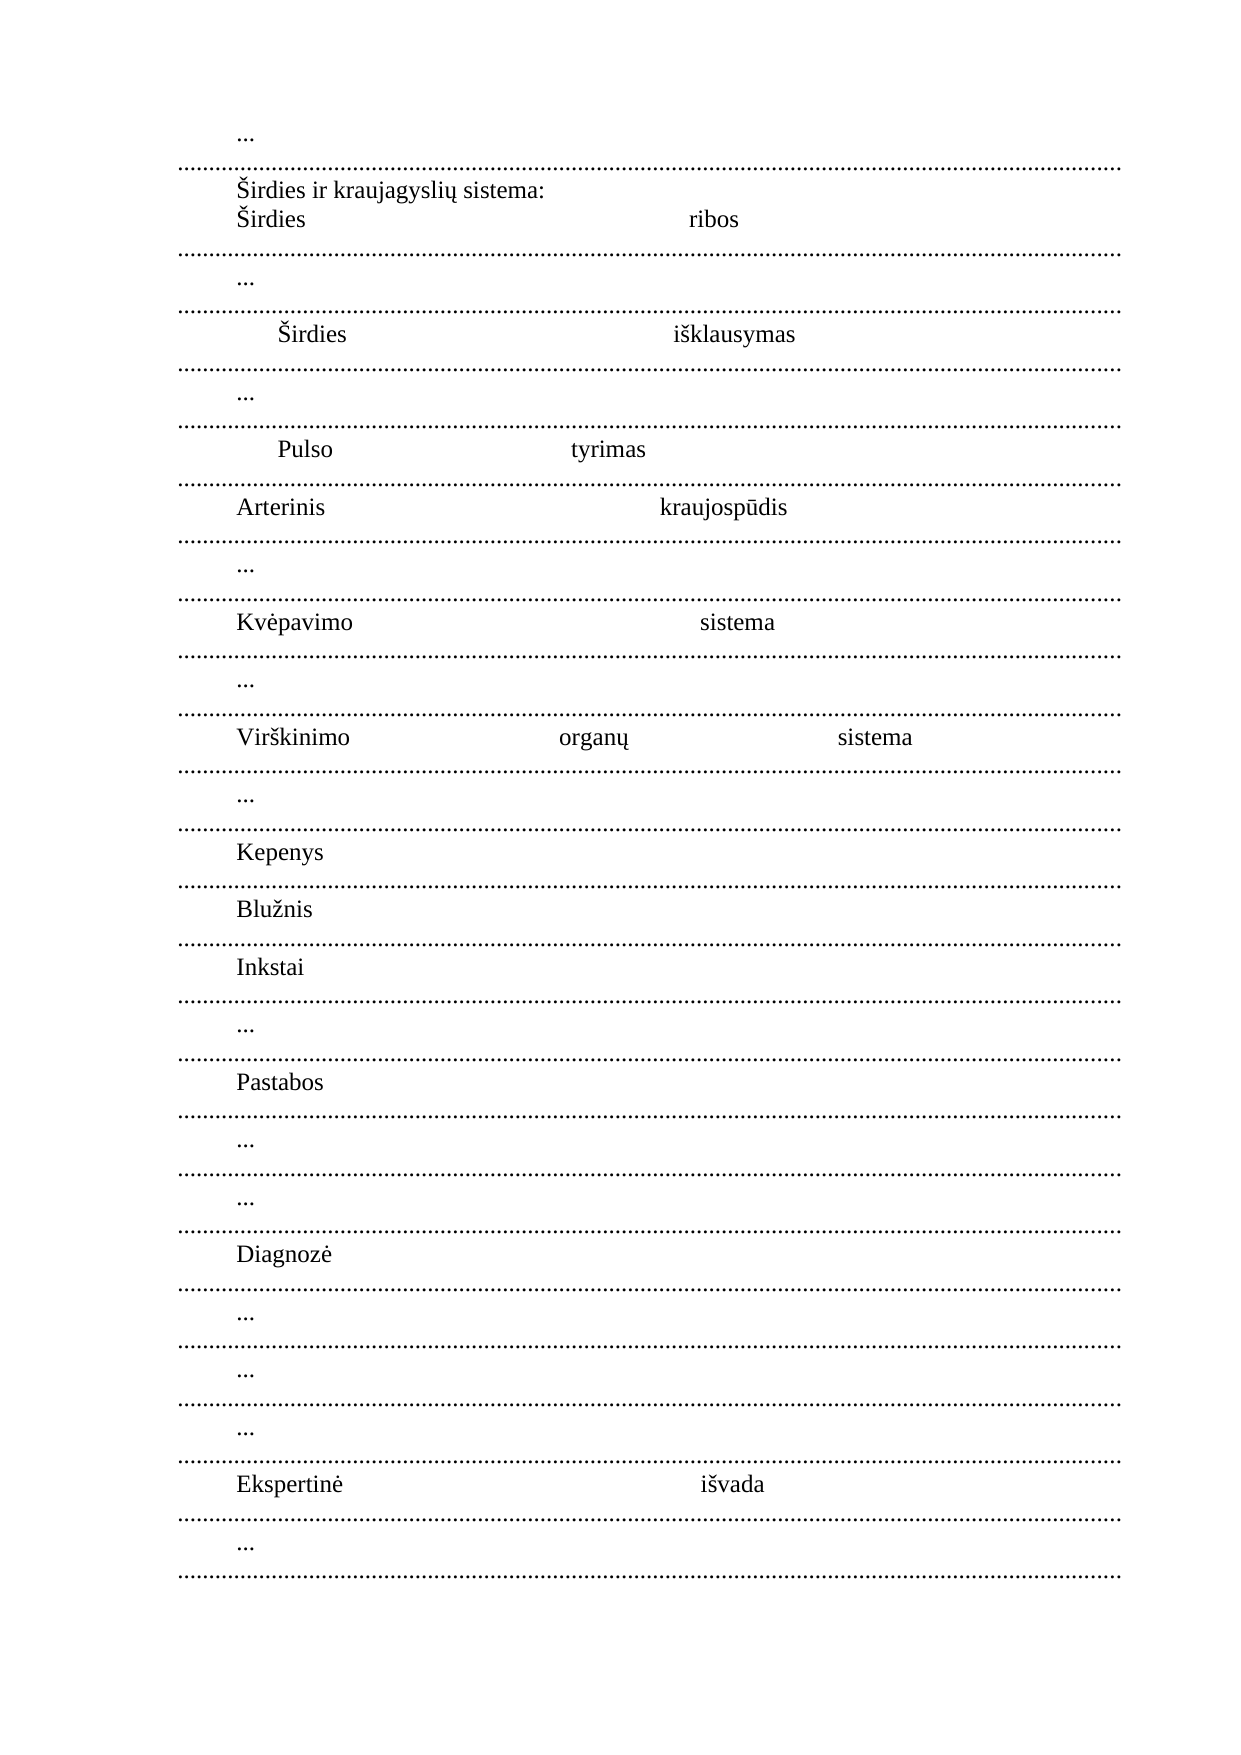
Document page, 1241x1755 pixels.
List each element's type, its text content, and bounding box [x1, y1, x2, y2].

text ... [177, 549, 1122, 607]
text Kepenys [177, 837, 1122, 894]
text Virškinimo organų sistema [177, 722, 1122, 779]
text ... [177, 1412, 1122, 1469]
text ... [177, 1527, 1122, 1584]
text Blužnis [177, 894, 1122, 952]
text ... [177, 377, 1122, 434]
text Arterinis kraujospūdis [177, 492, 1122, 549]
text ... [177, 664, 1122, 722]
text Diagnozė [177, 1239, 1122, 1297]
text Ekspertinė išvada [177, 1469, 1122, 1527]
text Pastabos [177, 1067, 1122, 1124]
text Širdies ir kraujagyslių sistema: [177, 176, 1122, 204]
text ... [177, 1124, 1122, 1182]
text Širdies išklausymas [177, 319, 1122, 377]
text ... [177, 1009, 1122, 1067]
text Širdies ribos [177, 204, 1122, 262]
text ... [177, 1182, 1122, 1239]
text ... [177, 118, 1122, 176]
text Kvėpavimo sistema [177, 607, 1122, 664]
text ... [177, 1297, 1122, 1354]
text ... [177, 262, 1122, 319]
text ... [177, 1354, 1122, 1412]
text Pulso tyrimas [177, 434, 1122, 492]
text ... [177, 779, 1122, 837]
text Inkstai [177, 952, 1122, 1009]
